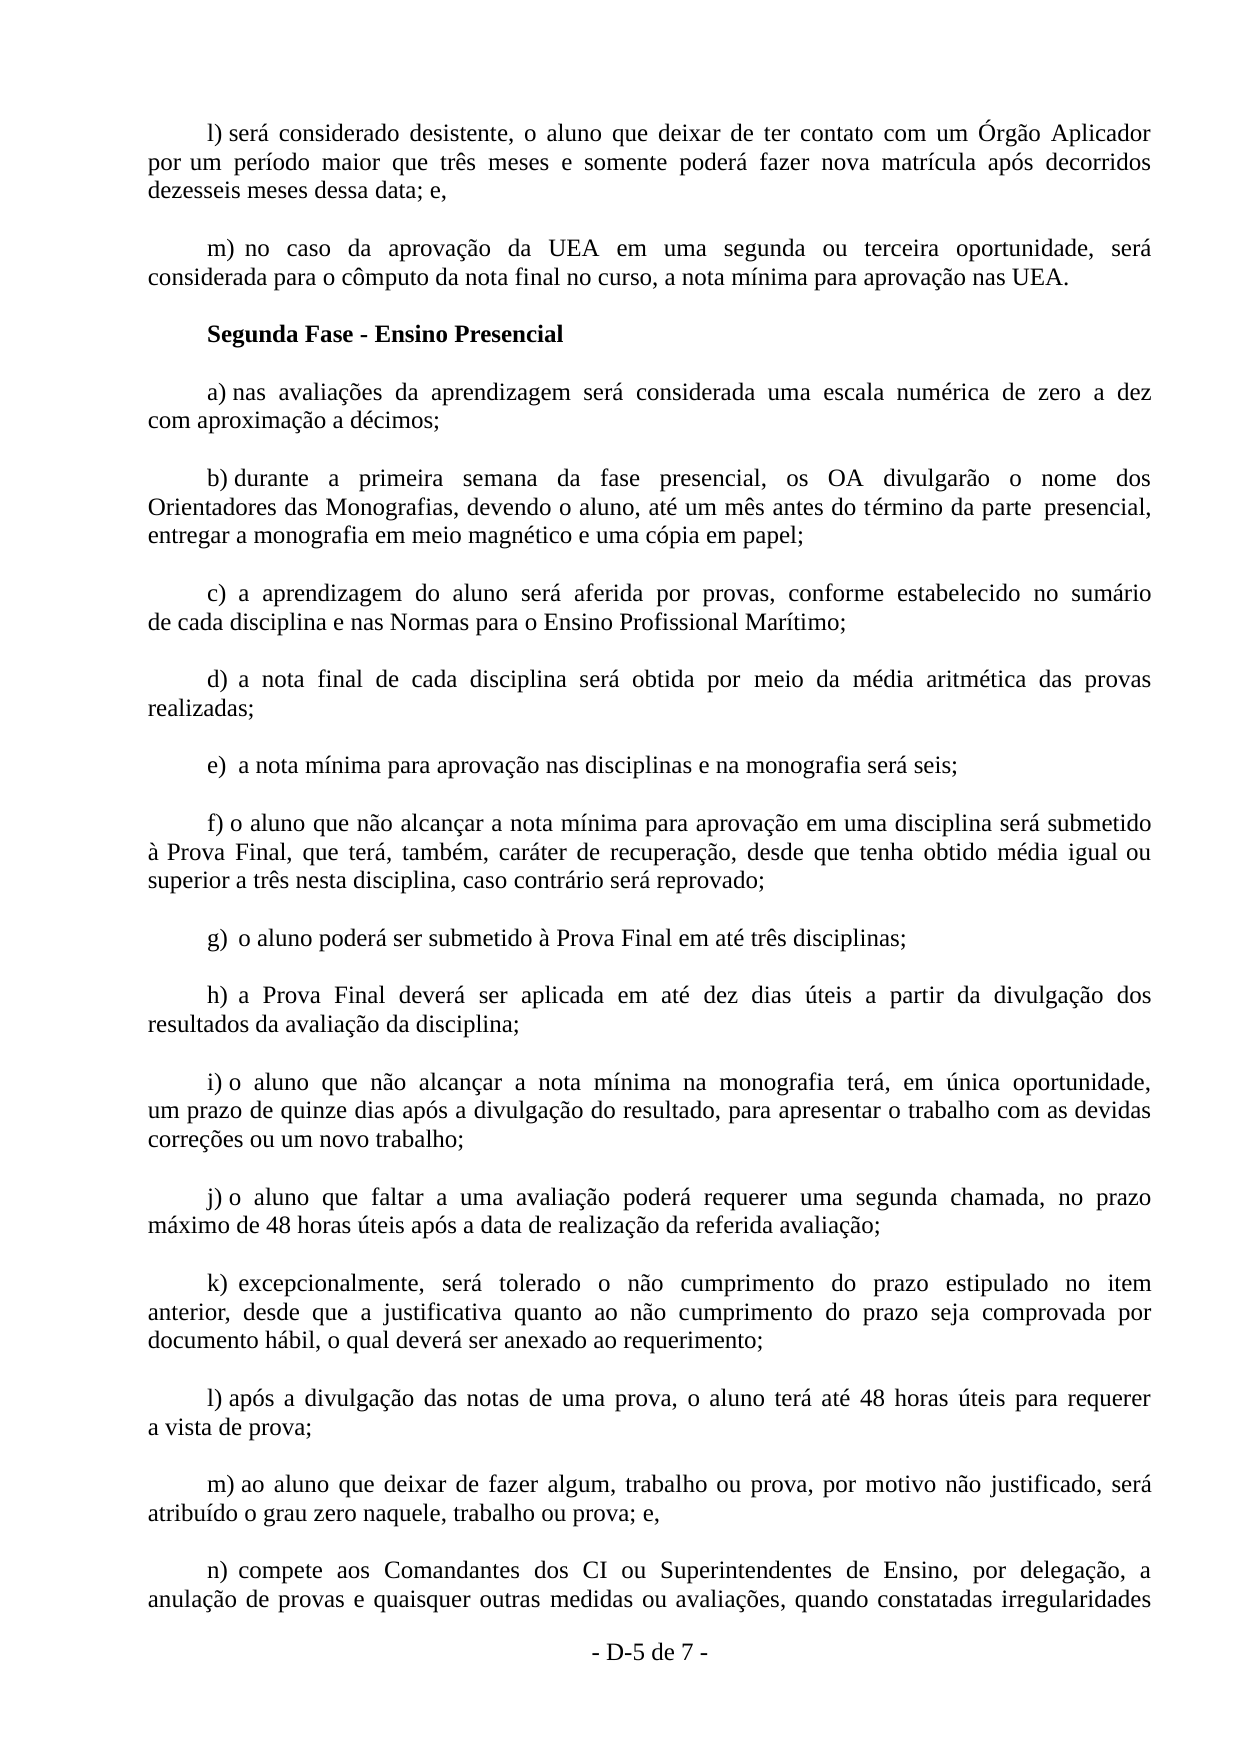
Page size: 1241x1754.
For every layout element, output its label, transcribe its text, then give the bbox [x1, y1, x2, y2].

text l) será considerado desistente, o aluno que deixar de ter contato com um Órgão Aplicador por um período maior que três meses e somente poderá fazer nova matrícula após decorridos dezesseis meses dessa data; e, [148, 118, 1152, 204]
text n) compete aos Comandantes dos CI ou Superintendentes de Ensino, por delegação, a anulação de provas e quaisquer outras medidas ou avaliações, quando constatadas irregularidades [148, 1556, 1152, 1613]
text l) após a divulgação das notas de uma prova, o aluno terá até 48 horas úteis para requerer a vista de prova; [148, 1383, 1152, 1441]
text m) ao aluno que deixar de fazer algum, trabalho ou prova, por motivo não justificado, será atribuído o grau zero naquele, trabalho ou prova; e, [148, 1469, 1152, 1527]
text m) no caso da aprovação da UEA em uma segunda ou terceira oportunidade, será considerada para o cômputo da nota final no curso, a nota mínima para aprovação nas UEA. [148, 233, 1152, 291]
text e) a nota mínima para aprovação nas disciplinas e na monografia será seis; [148, 751, 1152, 779]
text g) o aluno poderá ser submetido à Prova Final em até três disciplinas; [148, 923, 1152, 952]
text h) a Prova Final deverá ser aplicada em até dez dias úteis a partir da divulgação dos resultados da avaliação da disciplina; [148, 981, 1152, 1038]
text Segunda Fase - Ensino Presencial [148, 319, 1152, 348]
text c) a aprendizagem do aluno será aferida por provas, conforme estabelecido no sumário de cada disciplina e nas Normas para o Ensino Profissional Marítimo; [148, 578, 1152, 636]
text b) durante a primeira semana da fase presencial, os OA divulgarão o nome dos Orientadores das Monografias, devendo o aluno, até um mês antes do término da parte presencial, entregar a monografia em meio magnético e uma cópia em papel; [148, 463, 1152, 549]
text j) o aluno que faltar a uma avaliação poderá requerer uma segunda chamada, no prazo máximo de 48 horas úteis após a data de realização da referida avaliação; [148, 1182, 1152, 1239]
text i) o aluno que não alcançar a nota mínima na monografia terá, em única oportunidade, um prazo de quinze dias após a divulgação do resultado, para apresentar o trabalho com as devidas correções ou um novo trabalho; [148, 1067, 1152, 1153]
text f) o aluno que não alcançar a nota mínima para aprovação em uma disciplina será submetido à Prova Final, que terá, também, caráter de recuperação, desde que tenha obtido média igual ou superior a três nesta disciplina, caso contrário será reprovado; [148, 808, 1152, 894]
text d) a nota final de cada disciplina será obtida por meio da média aritmética das provas realizadas; [148, 664, 1152, 722]
text k) excepcionalmente, será tolerado o não cumprimento do prazo estipulado no item anterior, desde que a justificativa quanto ao não cumprimento do prazo seja comprovada por documento hábil, o qual deverá ser anexado ao requerimento; [148, 1268, 1152, 1354]
text a) nas avaliações da aprendizagem será considerada uma escala numérica de zero a dez com aproximação a décimos; [148, 377, 1152, 434]
